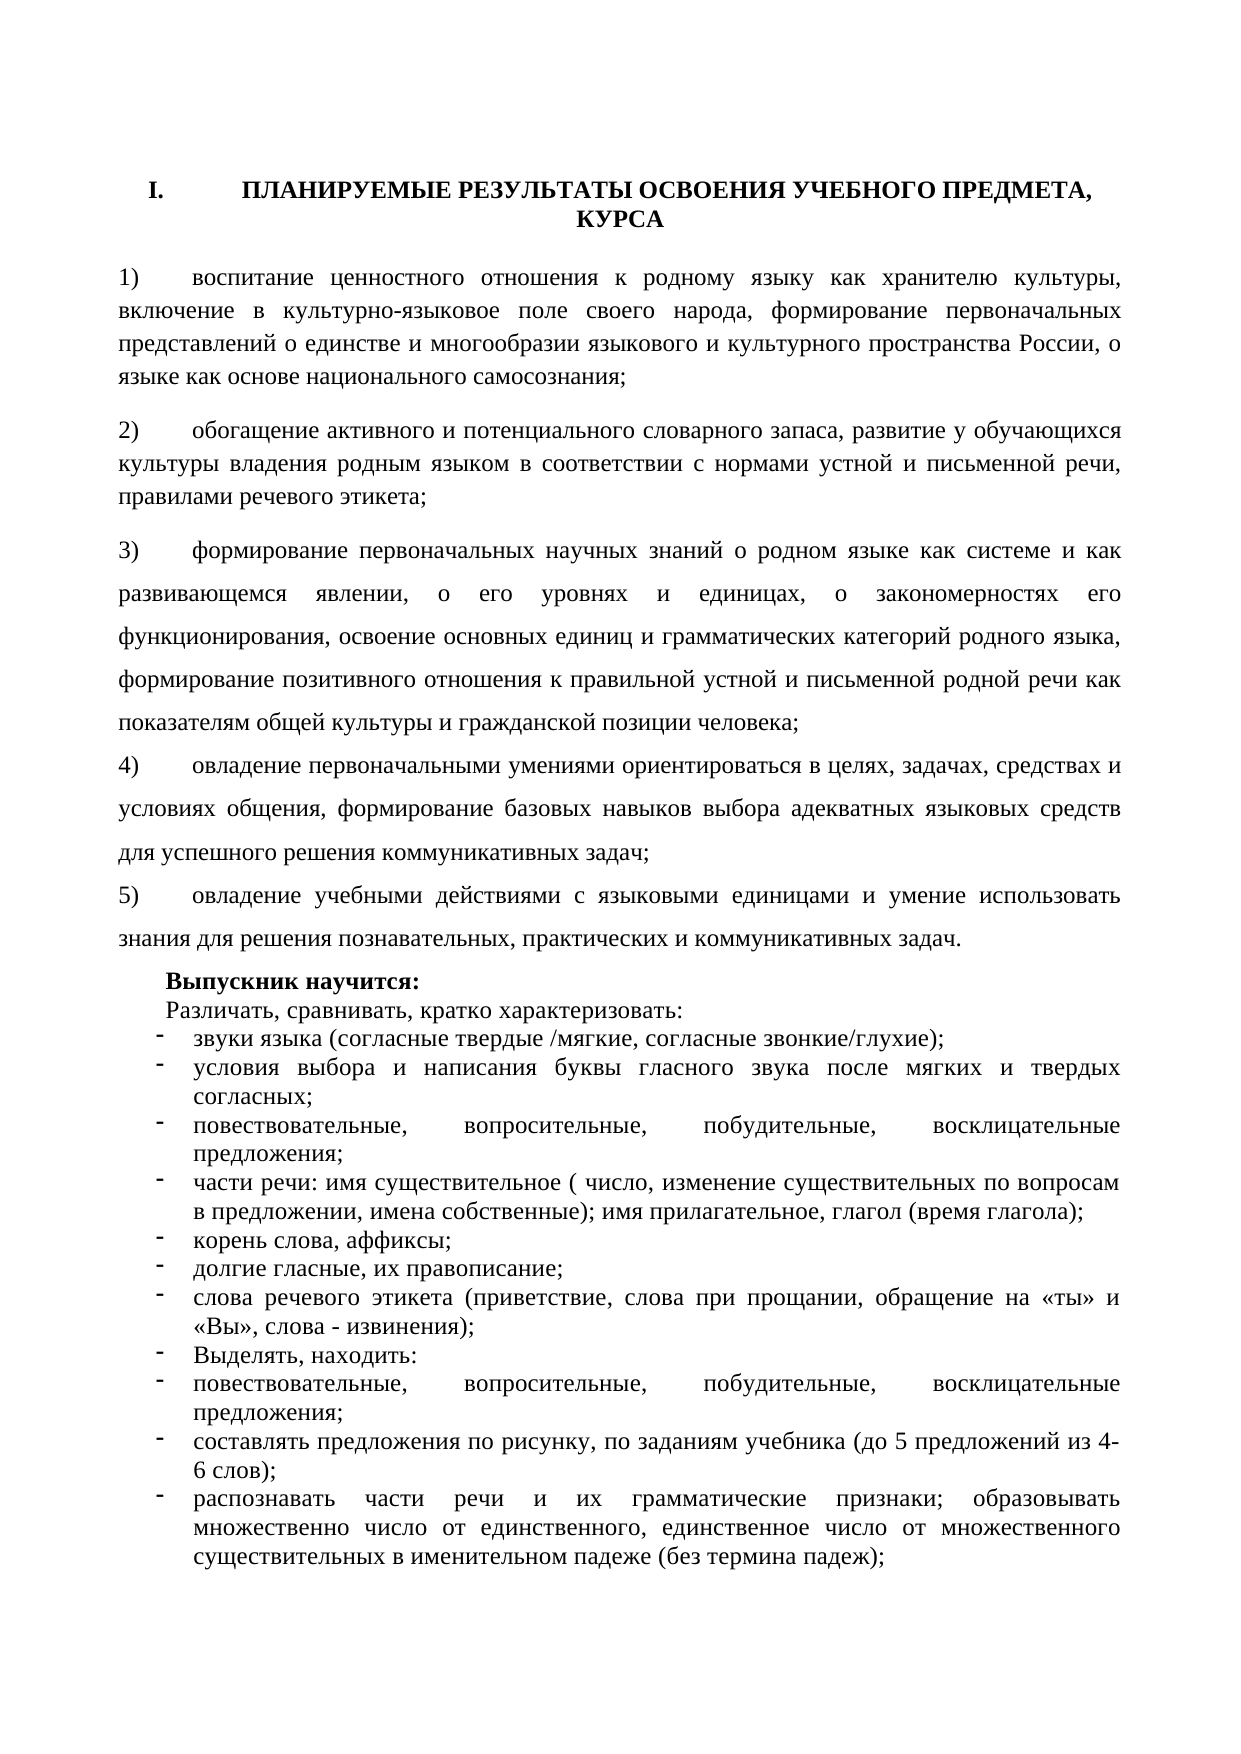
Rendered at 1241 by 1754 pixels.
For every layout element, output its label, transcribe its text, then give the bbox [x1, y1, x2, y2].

list овладение первоначальными умениями ориентироваться в целях, задачах, средствах и условиях общения, формирование базовых навыков выбора адекватных языковых средств для успешного решения коммуникативных задач; [118, 750, 1122, 865]
list звуки языка (согласные твердые /мягкие, согласные звонкие/глухие); [156, 1023, 1122, 1052]
list повествовательные, вопросительные, побудительные, восклицательные предложения; [156, 1368, 1122, 1426]
list воспитание ценностного отношения к родному языку как хранителю культуры, включение в культурно-языковое поле своего народа, формирование первоначальных представлений о единстве и многообразии языкового и культурного пространства России, о языке как основе национального самосознания; [118, 262, 1122, 390]
text Различать, сравнивать, кратко характеризовать: [118, 995, 1122, 1023]
text Выпускник научится: [118, 966, 1122, 995]
list долгие гласные, их правописание; [156, 1253, 1122, 1282]
list Выделять, находить: [156, 1340, 1122, 1368]
list повествовательные, вопросительные, побудительные, восклицательные предложения; [156, 1110, 1122, 1167]
list распознавать части речи и их грамматические признаки; образовывать множественно число от единственного, единственное число от множественного существительных в именительном падеже (без термина падеж); [156, 1483, 1122, 1570]
list обогащение активного и потенциального словарного запаса, развитие у обучающихся культуры владения родным языком в соответствии с нормами устной и письменной речи, правилами речевого этикета; [118, 415, 1122, 509]
list составлять предложения по рисунку, по заданиям учебника (до 5 предложений из 4-6 слов); [156, 1426, 1122, 1483]
list ПЛАНИРУЕМЫЕ РЕЗУЛЬТАТЫ ОСВОЕНИЯ УЧЕБНОГО ПРЕДМЕТА, КУРСА [118, 176, 1122, 233]
list формирование первоначальных научных знаний о родном языке как системе и как развивающемся явлении, о его уровнях и единицах, о закономерностях его функционирования, освоение основных единиц и грамматических категорий родного языка, формирование позитивного отношения к правильной устной и письменной родной речи как показателям общей культуры и гражданской позиции человека; [118, 535, 1122, 736]
list условия выбора и написания буквы гласного звука после мягких и твердых согласных; [156, 1052, 1122, 1110]
list слова речевого этикета (приветствие, слова при прощании, обращение на «ты» и «Вы», слова - извинения); [156, 1282, 1122, 1340]
list овладение учебными действиями с языковыми единицами и умение использовать знания для решения познавательных, практических и коммуникативных задач. [118, 880, 1122, 952]
list части речи: имя существительное ( число, изменение существительных по вопросам в предложении, имена собственные); имя прилагательное, глагол (время глагола); [156, 1167, 1122, 1225]
list корень слова, аффиксы; [156, 1225, 1122, 1253]
